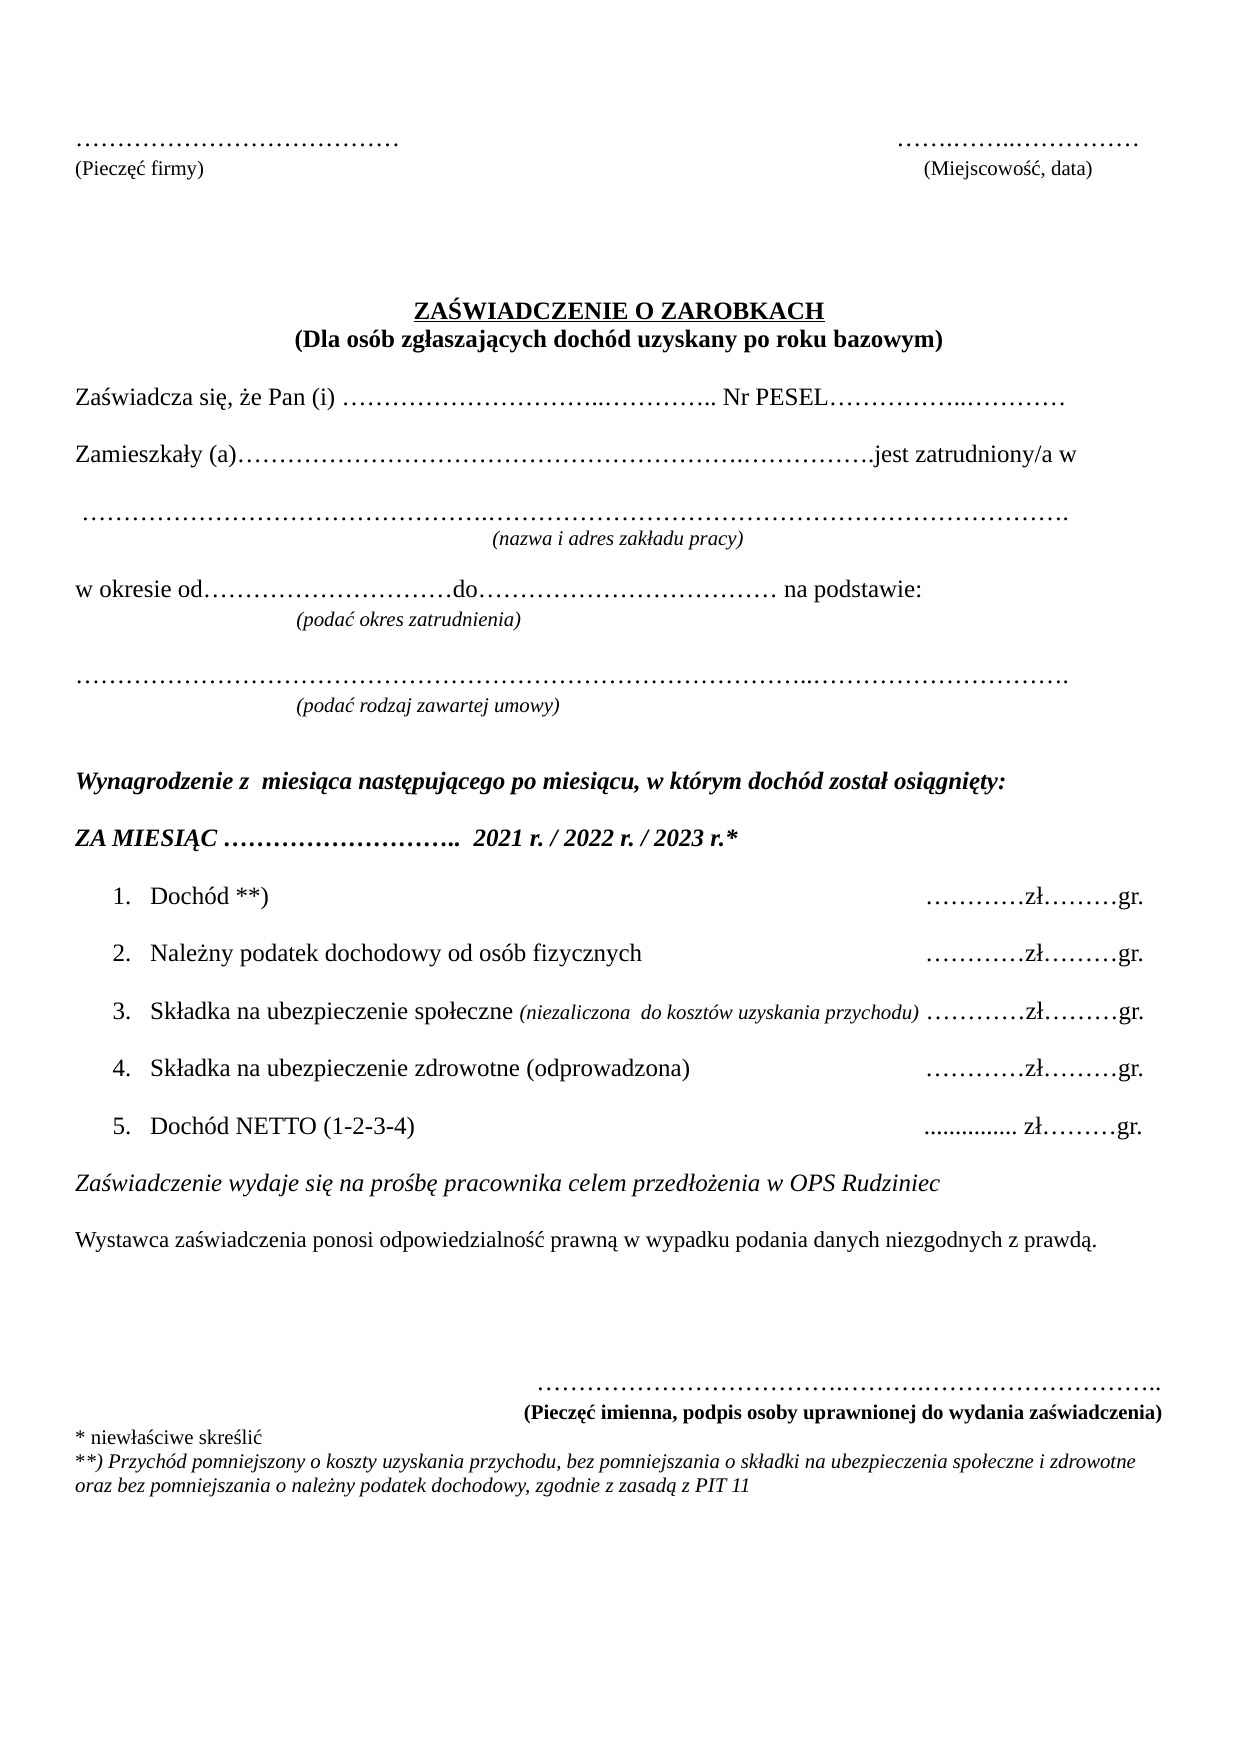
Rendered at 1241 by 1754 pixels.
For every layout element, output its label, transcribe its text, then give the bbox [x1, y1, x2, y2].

text ZA MIESIĄC ……………………….. 2021 r. / 2022 r. / 2023 r.* [75, 823, 1162, 852]
text (podać okres zatrudnienia) [75, 603, 1162, 631]
text ……………………………….……….……………………….. [75, 1367, 1162, 1396]
list Dochód **) …………zł………gr. [112, 881, 1162, 909]
text (podać rodzaj zawartej umowy) [75, 689, 1162, 718]
text ………………………………… …….……..…………… [75, 123, 1162, 152]
text ………………………………………….……………………………………………………………. [75, 497, 1162, 526]
text (Dla osób zgłaszających dochód uzyskany po roku bazowym) [75, 324, 1162, 353]
text (nazwa i adres zakładu pracy) [75, 526, 1162, 550]
text ……………………………………………………………………………..…………………………. [75, 660, 1162, 689]
list Składka na ubezpieczenie społeczne (niezaliczona do kosztów uzyskania przychodu) …………zł………gr. [112, 996, 1162, 1024]
text w okresie od…………………………do……………………………… na podstawie: [75, 574, 1162, 603]
list Składka na ubezpieczenie zdrowotne (odprowadzona) …………zł………gr. [112, 1053, 1162, 1082]
text (Pieczęć firmy) (Miejscowość, data) [75, 152, 1162, 181]
text ZAŚWIADCZENIE O ZAROBKACH [75, 296, 1162, 324]
text (Pieczęć imienna, podpis osoby uprawnionej do wydania zaświadczenia) [75, 1396, 1162, 1425]
text Wynagrodzenie z miesiąca następującego po miesiącu, w którym dochód został osiągnięty: [75, 766, 1162, 794]
text Wystawca zaświadczenia ponosi odpowiedzialność prawną w wypadku podania danych niezgodnych z prawdą. [75, 1226, 1162, 1252]
text **) Przychód pomniejszony o koszty uzyskania przychodu, bez pomniejszania o składki na ubezpieczenia społeczne i zdrowotne oraz bez pomniejszania o należny podatek dochodowy, zgodnie z zasadą z PIT 11 [75, 1449, 1162, 1497]
list Należny podatek dochodowy od osób fizycznych …………zł………gr. [112, 938, 1162, 967]
text * niewłaściwe skreślić [75, 1425, 1162, 1449]
text Zaświadczenie wydaje się na prośbę pracownika celem przedłożenia w OPS Rudziniec [75, 1168, 1162, 1197]
text 5. Dochód NETTO (1-2-3-4) ............... zł………gr. [75, 1111, 1162, 1139]
text Zaświadcza się, że Pan (i) …………………………..………….. Nr PESEL……………..………… [75, 382, 1162, 411]
text Zamieszkały (a)…………………………………………………….…………….jest zatrudniony/a w [75, 439, 1162, 468]
